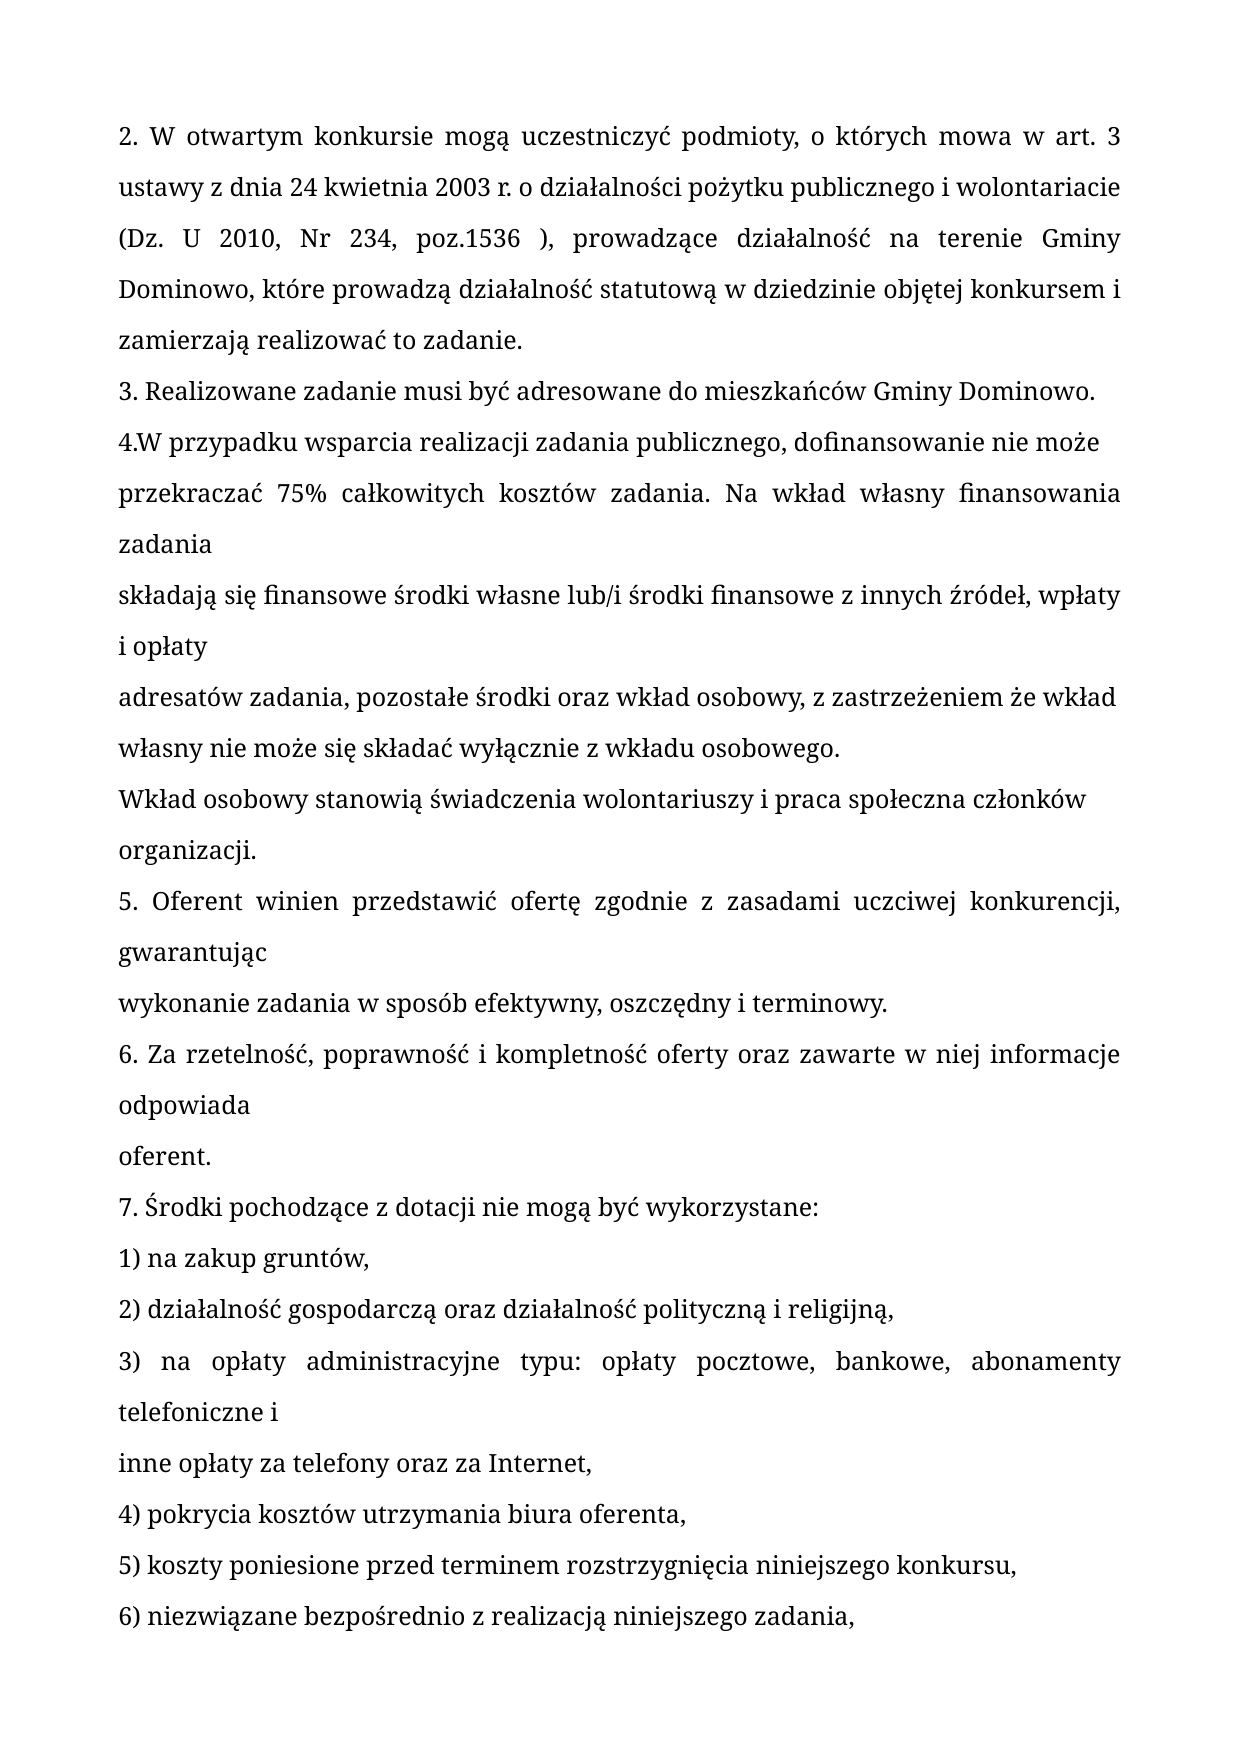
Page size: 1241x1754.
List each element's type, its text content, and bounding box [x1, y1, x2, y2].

text adresatów zadania, pozostałe środki oraz wkład osobowy, z zastrzeżeniem że wkład [118, 679, 1122, 714]
text oferent. [118, 1139, 1122, 1173]
text 2) działalność gospodarczą oraz działalność polityczną i religijną, [118, 1292, 1122, 1326]
text Wkład osobowy stanowią świadczenia wolontariuszy i praca społeczna członków [118, 782, 1122, 816]
text inne opłaty za telefony oraz za Internet, [118, 1445, 1122, 1479]
text własny nie może się składać wyłącznie z wkładu osobowego. [118, 731, 1122, 765]
text wykonanie zadania w sposób efektywny, oszczędny i terminowy. [118, 986, 1122, 1020]
text przekraczać 75% całkowitych kosztów zadania. Na wkład własny finansowania zadania [118, 475, 1122, 561]
text 2. W otwartym konkursie mogą uczestniczyć podmioty, o których mowa w art. 3 ustawy z dnia 24 kwietnia 2003 r. o działalności pożytku publicznego i wolontariacie (Dz. U 2010, Nr 234, poz.1536 ), prowadzące działalność na terenie Gminy Dominowo, które prowadzą działalność statutową w dziedzinie objętej konkursem i zamierzają realizować to zadanie. [118, 118, 1122, 356]
text organizacji. [118, 833, 1122, 867]
text 1) na zakup gruntów, [118, 1241, 1122, 1275]
text składają się finansowe środki własne lub/i środki finansowe z innych źródeł, wpłaty i opłaty [118, 577, 1122, 663]
text 6. Za rzetelność, poprawność i kompletność oferty oraz zawarte w niej informacje odpowiada [118, 1037, 1122, 1122]
text 3. Realizowane zadanie musi być adresowane do mieszkańców Gminy Dominowo. [118, 373, 1122, 407]
text 4) pokrycia kosztów utrzymania biura oferenta, [118, 1496, 1122, 1530]
text 3) na opłaty administracyjne typu: opłaty pocztowe, bankowe, abonamenty telefoniczne i [118, 1343, 1122, 1428]
text 5) koszty poniesione przed terminem rozstrzygnięcia niniejszego konkursu, [118, 1547, 1122, 1581]
text 7. Środki pochodzące z dotacji nie mogą być wykorzystane: [118, 1190, 1122, 1224]
text 4.W przypadku wsparcia realizacji zadania publicznego, dofinansowanie nie może [118, 424, 1122, 458]
text 5. Oferent winien przedstawić ofertę zgodnie z zasadami uczciwej konkurencji, gwarantując [118, 884, 1122, 969]
text 6) niezwiązane bezpośrednio z realizacją niniejszego zadania, [118, 1598, 1122, 1632]
